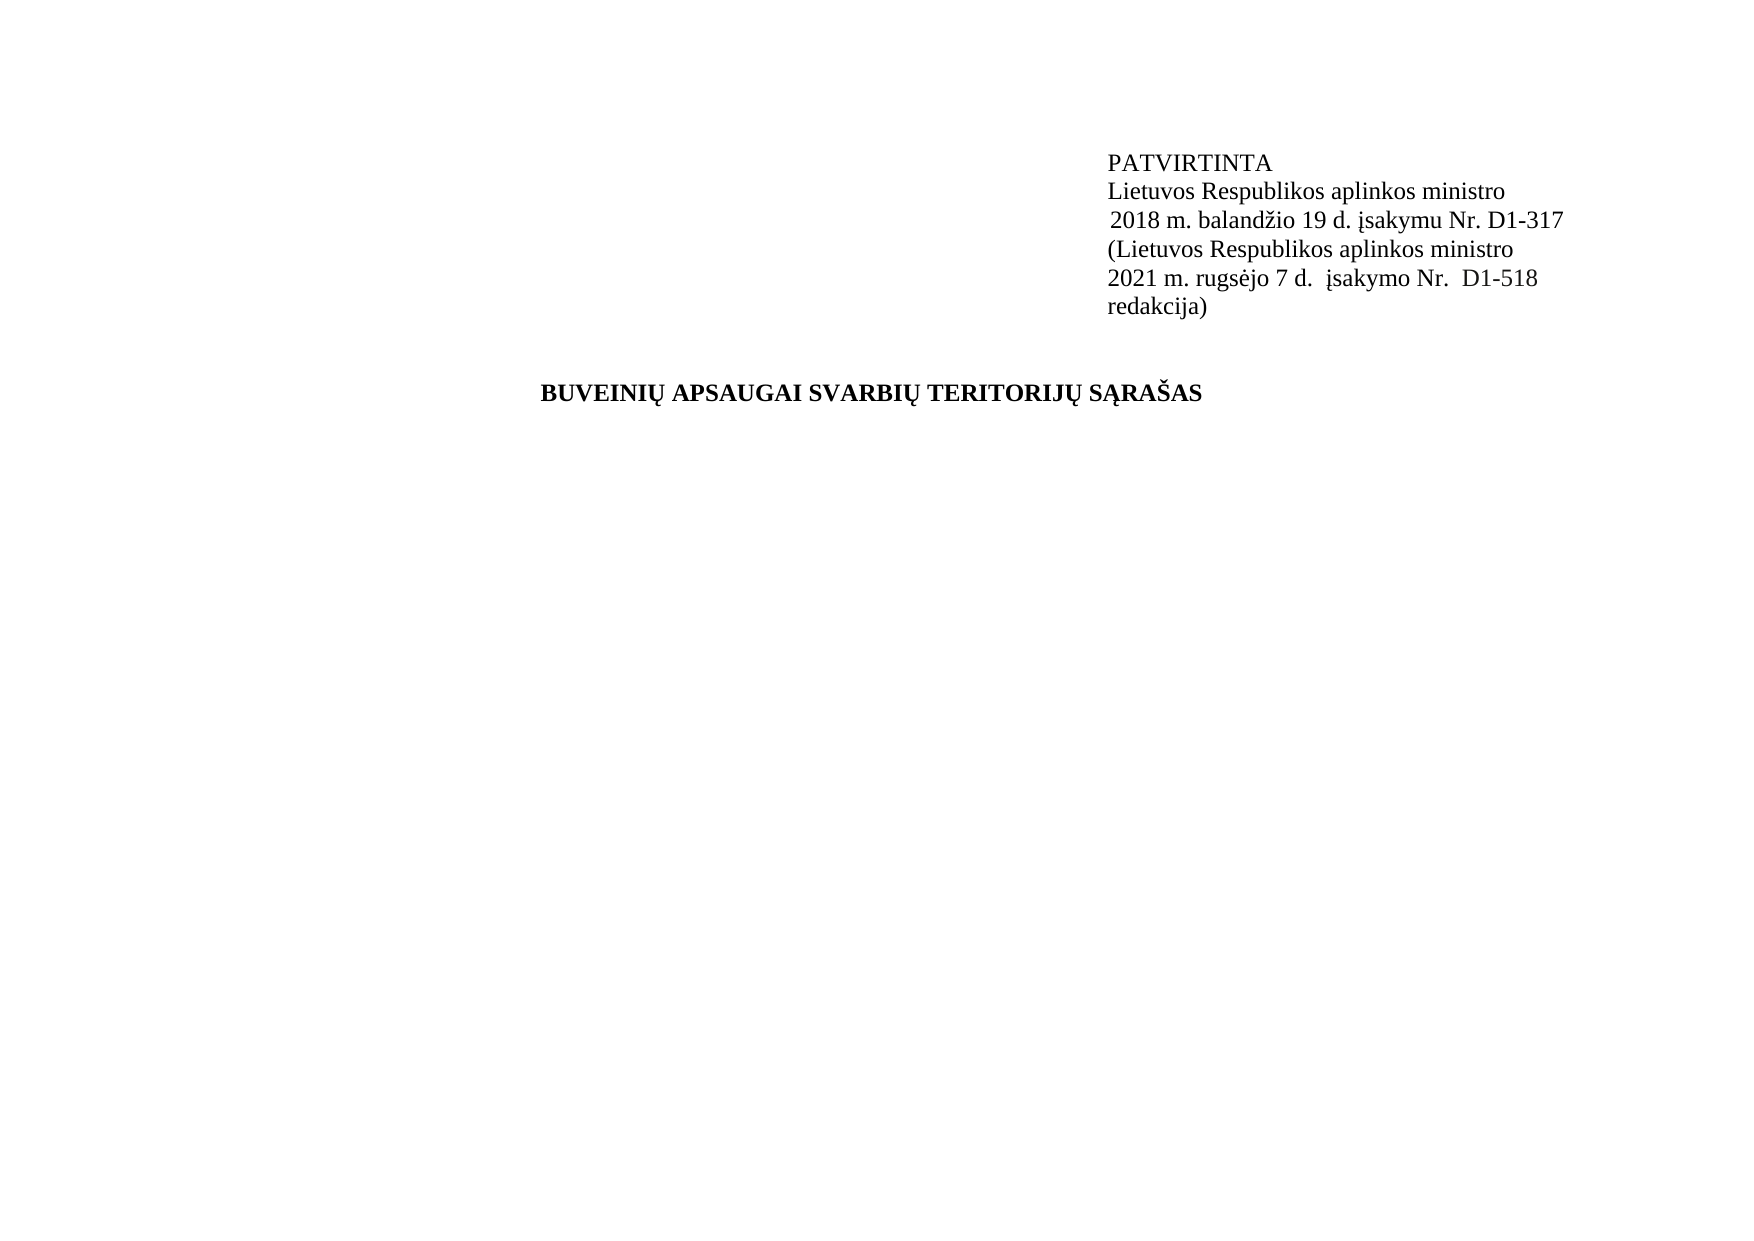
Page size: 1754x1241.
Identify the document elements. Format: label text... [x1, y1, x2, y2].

text buveinių apsaugai svarbiŲ teritorijŲ SĄRAŠAS [59, 378, 1684, 406]
text Lietuvos Respublikos aplinkos ministro 2018 m. balandžio 19 d. įsakymu Nr. D1-317 [1107, 176, 1684, 234]
text (Lietuvos Respublikos aplinkos ministro [1107, 234, 1684, 263]
text redakcija) [1107, 291, 1684, 320]
text 2021 m. rugsėjo 7 d. įsakymo Nr. D1-518 [1107, 263, 1684, 291]
text PATVIRTINTA [1107, 148, 1684, 176]
